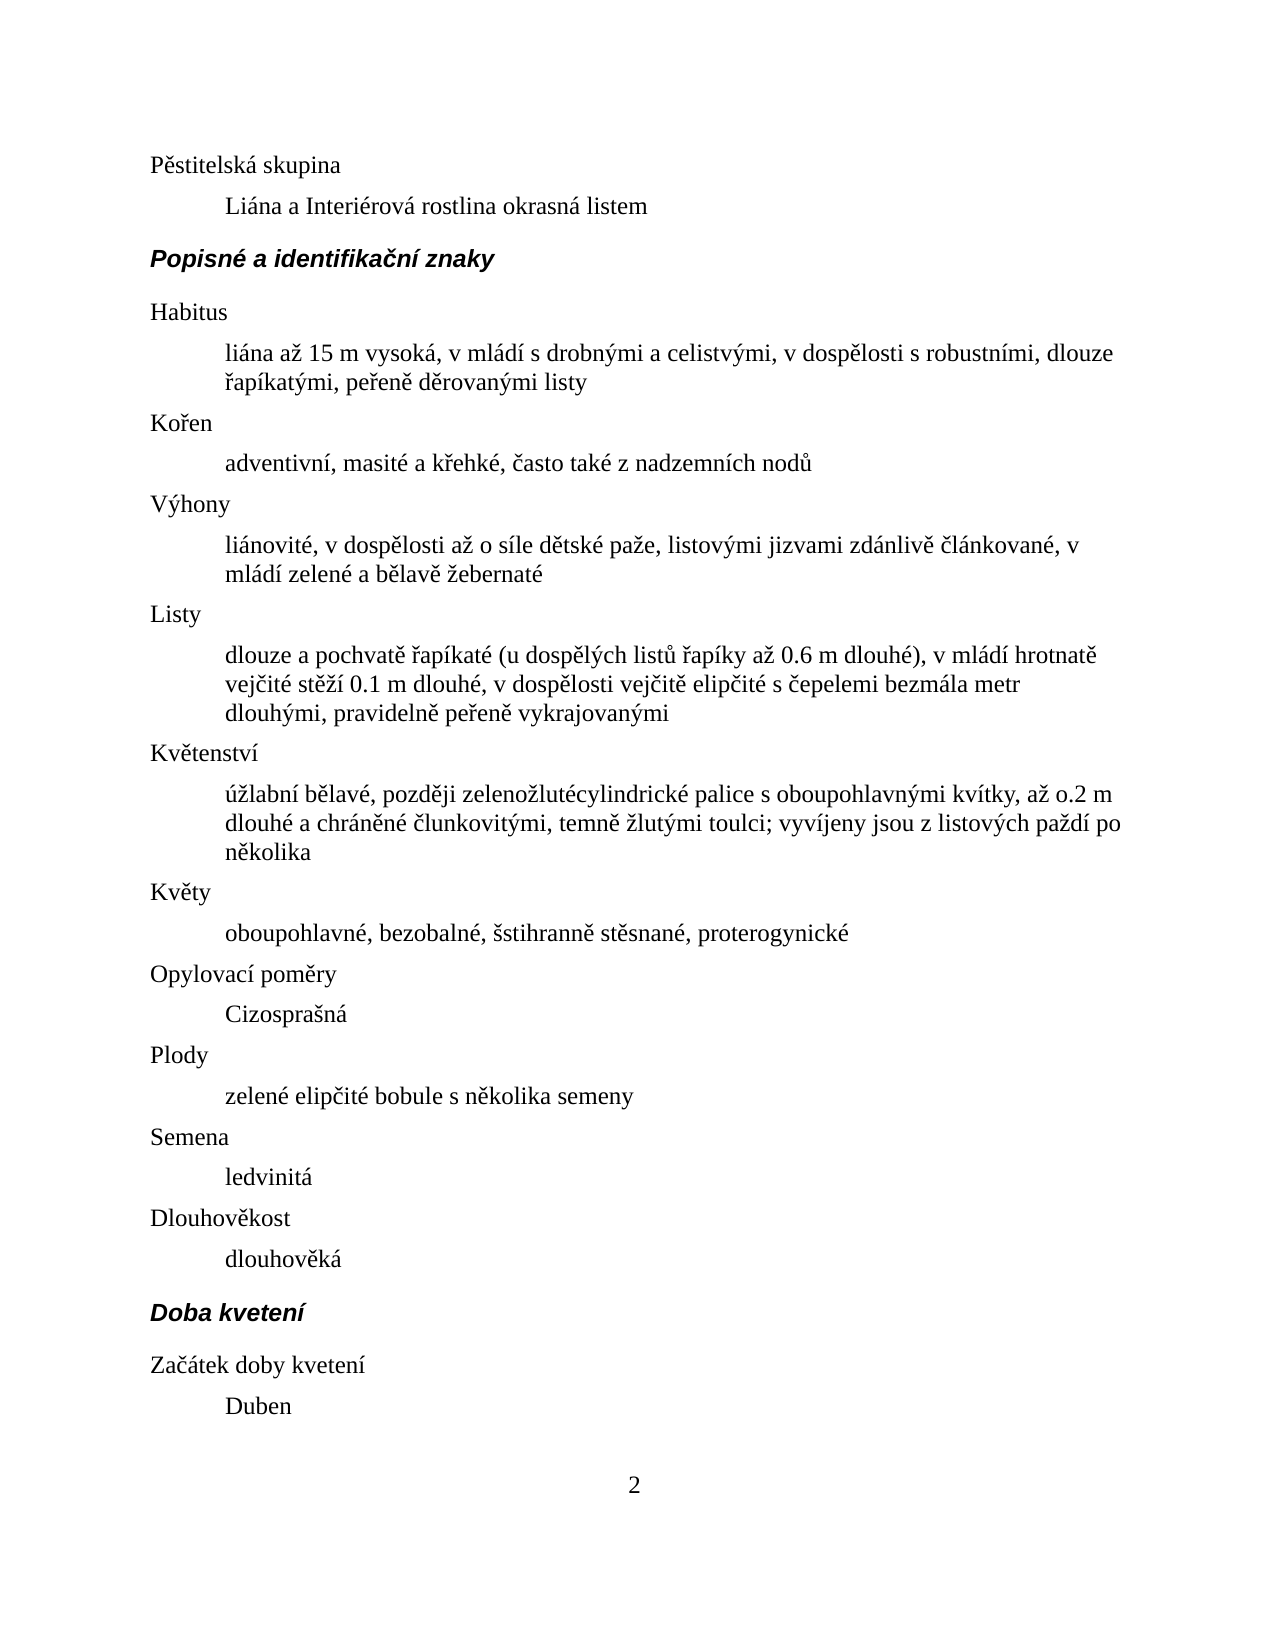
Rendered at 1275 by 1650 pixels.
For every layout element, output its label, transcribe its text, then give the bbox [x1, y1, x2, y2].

text Listy [150, 599, 1125, 628]
subtitle Popisné a identifikační znaky [150, 244, 1125, 273]
text Výhony [150, 489, 1125, 518]
text Duben [225, 1391, 1125, 1420]
text úžlabní bělavé, později zelenožlutécylindrické palice s oboupohlavnými kvítky, až o.2 m dlouhé a chráněné člunkovitými, temně žlutými toulci; vyvíjeny jsou z listových paždí po několika [225, 779, 1125, 865]
text oboupohlavné, bezobalné, šstihranně stěsnané, proterogynické [225, 918, 1125, 947]
text adventivní, masité a křehké, často také z nadzemních nodů [225, 448, 1125, 477]
text Kořen [150, 408, 1125, 436]
text Dlouhověkost [150, 1203, 1125, 1232]
text Cizosprašná [225, 999, 1125, 1028]
text Liána a Interiérová rostlina okrasná listem [225, 191, 1125, 219]
text liánovité, v dospělosti až o síle dětské paže, listovými jizvami zdánlivě článkované, v mládí zelené a bělavě žebernaté [225, 530, 1125, 587]
text zelené elipčité bobule s několika semeny [225, 1081, 1125, 1110]
text Květenství [150, 738, 1125, 767]
text liána až 15 m vysoká, v mládí s drobnými a celistvými, v dospělosti s robustními, dlouze řapíkatými, peřeně děrovanými listy [225, 338, 1125, 396]
subtitle Doba kvetení [150, 1298, 1125, 1326]
text Plody [150, 1040, 1125, 1069]
text Pěstitelská skupina [150, 150, 1125, 179]
text Opylovací poměry [150, 959, 1125, 987]
text dlouze a pochvatě řapíkaté (u dospělých listů řapíky až 0.6 m dlouhé), v mládí hrotnatě vejčité stěží 0.1 m dlouhé, v dospělosti vejčitě elipčité s čepelemi bezmála metr dlouhými, pravidelně peřeně vykrajovanými [225, 640, 1125, 726]
text ledvinitá [225, 1162, 1125, 1191]
text Habitus [150, 297, 1125, 326]
text Semena [150, 1122, 1125, 1150]
text Začátek doby kvetení [150, 1351, 1125, 1379]
text dlouhověká [225, 1244, 1125, 1273]
text Květy [150, 877, 1125, 906]
